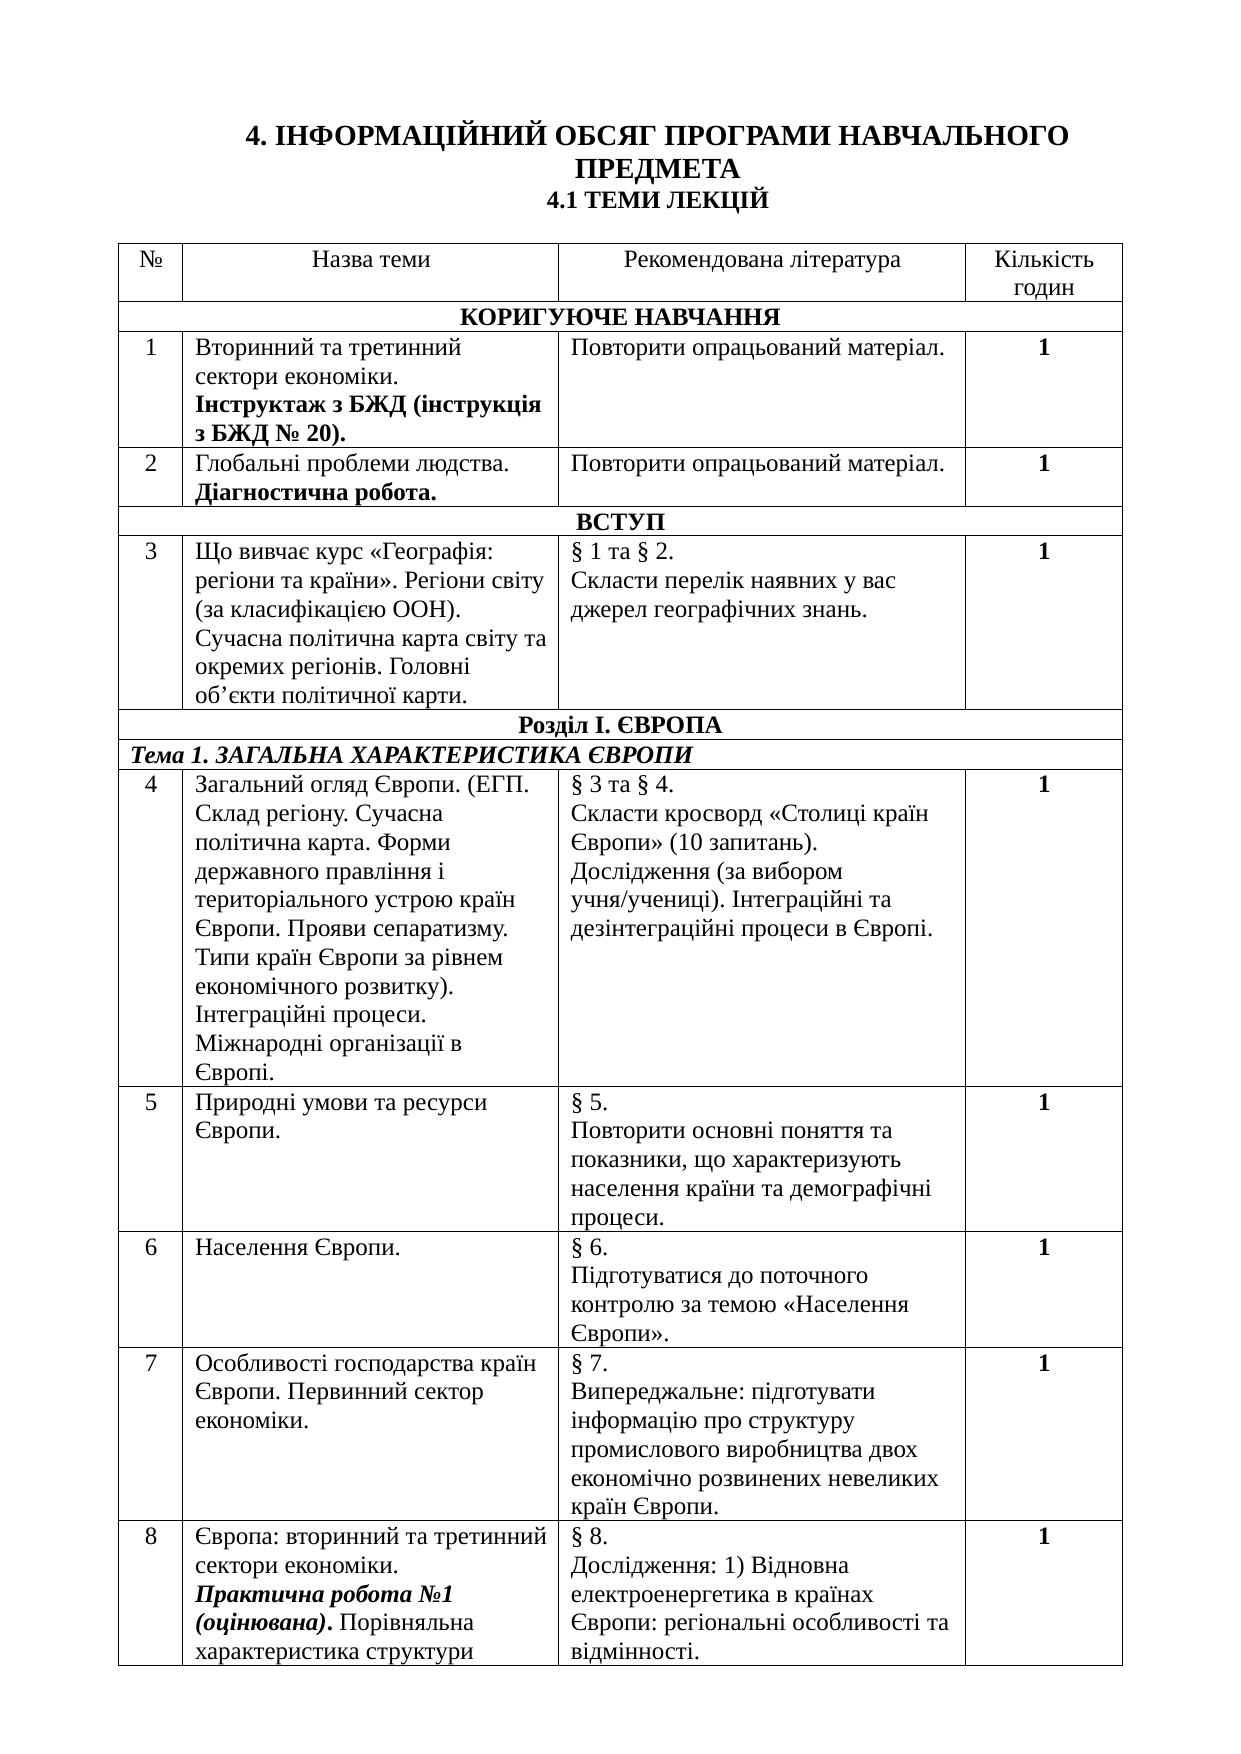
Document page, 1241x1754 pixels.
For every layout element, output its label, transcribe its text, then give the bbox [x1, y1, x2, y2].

table_cell 1 [966, 1087, 1122, 1231]
text 4.1 ТЕМИ ЛЕКЦІЙ [193, 185, 1122, 214]
table_cell 1 [966, 1521, 1122, 1665]
table_cell 7 [119, 1348, 182, 1520]
table_cell 1 [966, 332, 1122, 447]
table_cell § 1 та § 2. Скласти перелік наявних у вас джерел географічних знань. [559, 536, 965, 709]
table_cell Що вивчає курс «Географія: регіони та країни». Регіони світу (за класифікацією ООН). Сучасна політична карта світу та окремих регіонів. Головні об’єкти політичної карти. [183, 536, 558, 709]
table_cell 3 [119, 536, 182, 709]
table_cell Загальний огляд Європи. (ЕГП. Склад регіону. Сучасна політична карта. Форми державного правління і територіального устрою країн Європи. Прояви сепаратизму. Типи країн Європи за рівнем економічного розвитку). Інтеграційні процеси. Міжнародні організації в Європі. [183, 770, 558, 1086]
table_cell 1 [966, 448, 1122, 506]
table_cell 5 [119, 1087, 182, 1231]
table_cell Вторинний та третинний сектори економіки. Інструктаж з БЖД (інструкція з БЖД № 20). [183, 332, 558, 447]
table_cell 2 [119, 448, 182, 506]
table_cell 1 [966, 1348, 1122, 1520]
table_cell КОРИГУЮЧЕ НАВЧАННЯ [119, 302, 1122, 331]
table_cell 1 [119, 332, 182, 447]
table_cell § 8. Дослідження: 1) Відновна електроенергетика в країнах Європи: регіональні особливості та відмінності. [559, 1521, 965, 1665]
table_cell Особливості господарства країн Європи. Первинний сектор економіки. [183, 1348, 558, 1520]
table_cell Тема 1. ЗАГАЛЬНА ХАРАКТЕРИСТИКА ЄВРОПИ [119, 740, 1122, 768]
table_cell Повторити опрацьований матеріал. [559, 448, 965, 506]
table_cell 1 [966, 536, 1122, 709]
table_cell 1 [966, 1232, 1122, 1347]
table_header № [119, 244, 182, 301]
table_cell 6 [119, 1232, 182, 1347]
table_cell Глобальні проблеми людства. Діагностична робота. [183, 448, 558, 506]
table_cell § 7. Випереджальне: підготувати інформацію про структуру промислового виробництва двох економічно розвинених невеликих країн Європи. [559, 1348, 965, 1520]
table_cell § 6. Підготуватися до поточного контролю за темою «Населення Європи». [559, 1232, 965, 1347]
table_cell § 5. Повторити основні поняття та показники, що характеризують населення країни та демографічні процеси. [559, 1087, 965, 1231]
table_header Рекомендована література [559, 244, 965, 301]
table_cell § 3 та § 4. Скласти кросворд «Столиці країн Європи» (10 запитань). Дослідження (за вибором учня/учениці). Інтеграційні та дезінтеграційні процеси в Європі. [559, 770, 965, 1086]
table_header Кількість годин [966, 244, 1122, 301]
table_cell Європа: вторинний та третинний сектори економіки. Практична робота №1 (оцінювана). Порівняльна характеристика структури [183, 1521, 558, 1665]
table_cell ВСТУП [119, 507, 1122, 535]
table_cell Розділ І. ЄВРОПА [119, 710, 1122, 739]
table_cell 8 [119, 1521, 182, 1665]
table_cell 4 [119, 770, 182, 1086]
table_cell Природні умови та ресурси Європи. [183, 1087, 558, 1231]
table_cell Населення Європи. [183, 1232, 558, 1347]
table_header Назва теми [183, 244, 558, 301]
table_cell Повторити опрацьований матеріал. [559, 332, 965, 447]
table_cell 1 [966, 770, 1122, 1086]
text 4. ІНФОРМАЦІЙНИЙ ОБСЯГ ПРОГРАМИ НАВЧАЛЬНОГО ПРЕДМЕТА [193, 118, 1122, 185]
